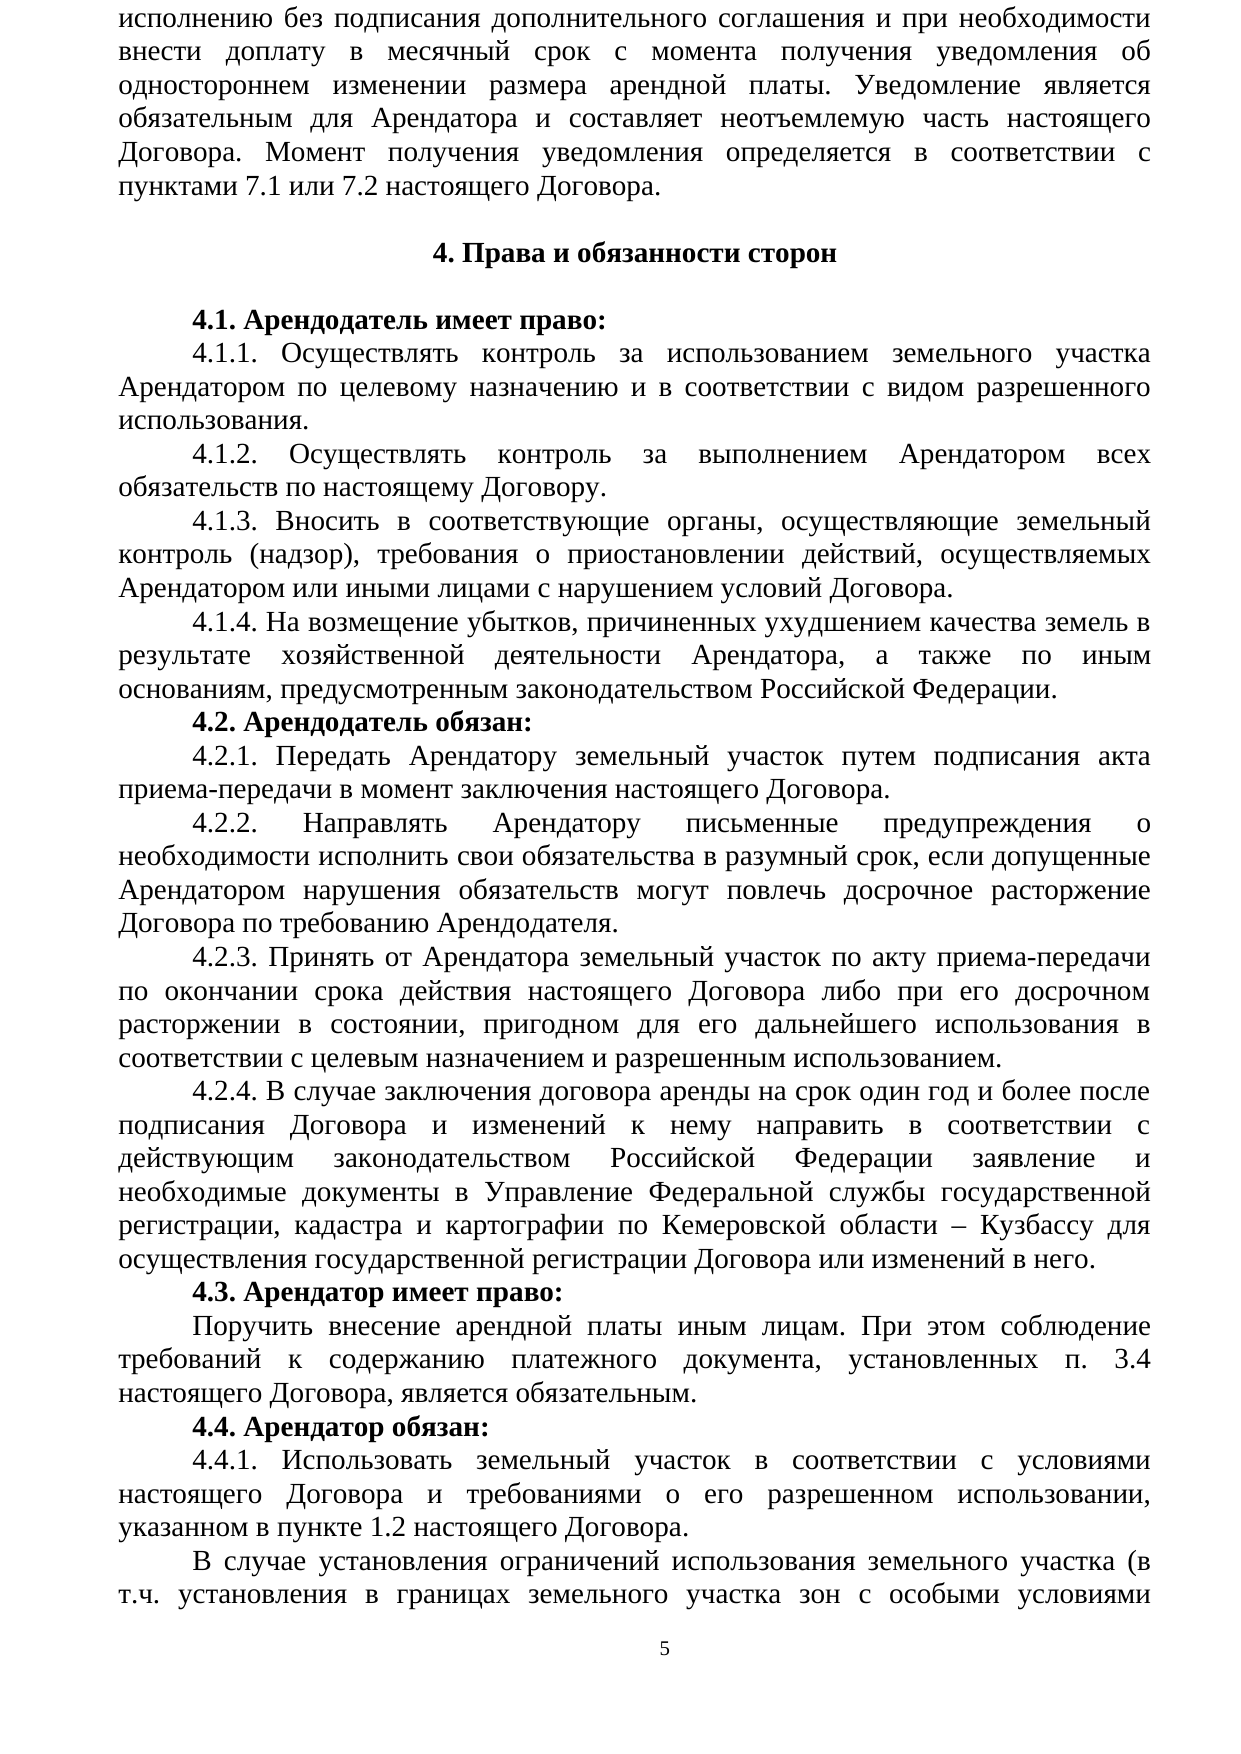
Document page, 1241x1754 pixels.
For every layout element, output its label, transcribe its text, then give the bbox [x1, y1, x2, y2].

text 4.4. Арендатор обязан: [118, 1409, 1152, 1442]
text Поручить внесение арендной платы иным лицам. При этом соблюдение требований к содержанию платежного документа, установленных п. 3.4 настоящего Договора, является обязательным. [118, 1308, 1152, 1409]
text 4.4.1. Использовать земельный участок в соответствии с условиями настоящего Договора и требованиями о его разрешенном использовании, указанном в пункте 1.2 настоящего Договора. [118, 1442, 1152, 1543]
text 4.3. Арендатор имеет право: [118, 1274, 1152, 1308]
text 4.2.3. Принять от Арендатора земельный участок по акту приема-передачи по окончании срока действия настоящего Договора либо при его досрочном расторжении в состоянии, пригодном для его дальнейшего использования в соответствии с целевым назначением и разрешенным использованием. [118, 939, 1152, 1073]
text 4.1. Арендодатель имеет право: [118, 302, 1152, 335]
text 4.1.4. На возмещение убытков, причиненных ухудшением качества земель в результате хозяйственной деятельности Арендатора, а также по иным основаниям, предусмотренным законодательством Российской Федерации. [118, 604, 1152, 704]
text 4.2. Арендодатель обязан: [118, 704, 1152, 738]
text 4.2.4. В случае заключения договора аренды на срок один год и более после подписания Договора и изменений к нему направить в соответствии с действующим законодательством Российской Федерации заявление и необходимые документы в Управление Федеральной службы государственной регистрации, кадастра и картографии по Кемеровской области – Кузбассу для осуществления государственной регистрации Договора или изменений в него. [118, 1073, 1152, 1274]
text В случае установления ограничений использования земельного участка (в т.ч. установления в границах земельного участка зон с особыми условиями [118, 1543, 1152, 1610]
text 4.1.1. Осуществлять контроль за использованием земельного участка Арендатором по целевому назначению и в соответствии с видом разрешенного использования. [118, 335, 1152, 436]
text исполнению без подписания дополнительного соглашения и при необходимости внести доплату в месячный срок с момента получения уведомления об одностороннем изменении размера арендной платы. Уведомление является обязательным для Арендатора и составляет неотъемлемую часть настоящего Договора. Момент получения уведомления определяется в соответствии с пунктами 7.1 или 7.2 настоящего Договора. [118, 0, 1152, 201]
text 4.1.2. Осуществлять контроль за выполнением Арендатором всех обязательств по настоящему Договору. [118, 436, 1152, 503]
text 4. Права и обязанности сторон [118, 235, 1152, 268]
text 4.2.2. Направлять Арендатору письменные предупреждения о необходимости исполнить свои обязательства в разумный срок, если допущенные Арендатором нарушения обязательств могут повлечь досрочное расторжение Договора по требованию Арендодателя. [118, 805, 1152, 939]
text 4.2.1. Передать Арендатору земельный участок путем подписания акта приема-передачи в момент заключения настоящего Договора. [118, 738, 1152, 805]
text 4.1.3. Вносить в соответствующие органы, осуществляющие земельный контроль (надзор), требования о приостановлении действий, осуществляемых Арендатором или иными лицами с нарушением условий Договора. [118, 503, 1152, 604]
